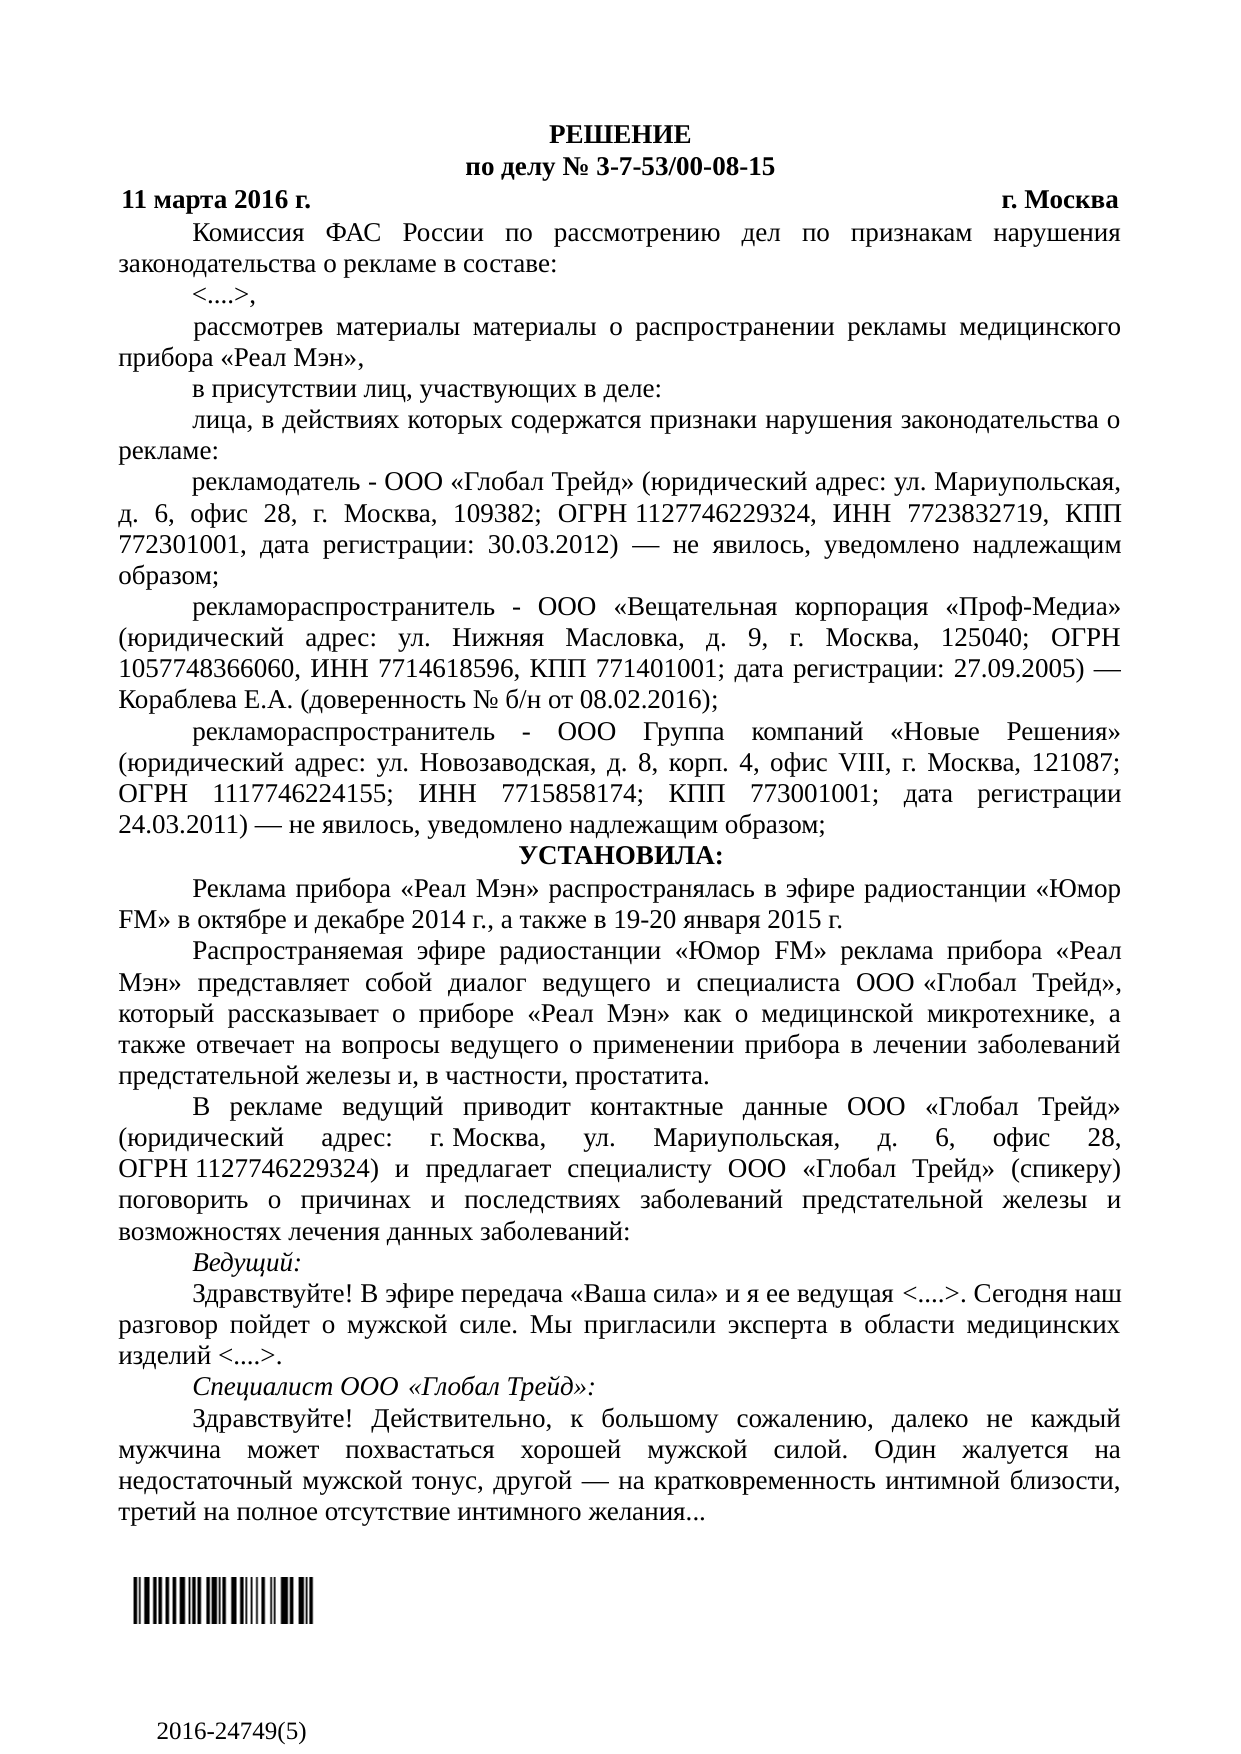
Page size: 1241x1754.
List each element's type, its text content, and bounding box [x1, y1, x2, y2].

text лица, в действиях которых содержатся признаки нарушения законодательства о рекламе: [118, 403, 1122, 466]
text Здравствуйте! Действительно, к большому сожалению, далеко не каждый мужчина может похвастаться хорошей мужской силой. Один жалуется на недостаточный мужской тонус, другой — на кратковременность интимной близости, третий на полное отсутствие интимного желания... [118, 1402, 1122, 1526]
text Специалист ООО «Глобал Трейд»: [118, 1371, 1122, 1402]
text <....>, [118, 279, 1122, 310]
text Ведущий: [118, 1246, 1122, 1277]
text рекламораспространитель - ООО «Вещательная корпорация «Проф-Медиа» (юридический адрес: ул. Нижняя Масловка, д. 9, г. Москва, 125040; ОГРН 1057748366060, ИНН 7714618596, КПП 771401001; дата регистрации: 27.09.2005) — Кораблева Е.А. (доверенность № б/н от 08.02.2016); [118, 590, 1122, 715]
text РЕШЕНИЕ [118, 118, 1122, 149]
text Реклама прибора «Реал Мэн» распространялась в эфире радиостанции «Юмор FM» в октябре и декабре 2014 г., а также в 19-20 января 2015 г. [118, 872, 1122, 934]
text в присутствии лиц, участвующих в деле: [118, 372, 1122, 403]
text Здравствуйте! В эфире передача «Ваша сила» и я ее ведущая <....>. Сегодня наш разговор пойдет о мужской силе. Мы пригласили эксперта в области медицинских изделий <....>. [118, 1277, 1122, 1371]
text В рекламе ведущий приводит контактные данные ООО «Глобал Трейд» (юридический адрес: г. Москва, ул. Мариупольская, д. 6, офис 28, ОГРН 1127746229324) и предлагает специалисту ООО «Глобал Трейд» (спикеру) поговорить о причинах и последствиях заболеваний предстательной железы и возможностях лечения данных заболеваний: [118, 1090, 1122, 1246]
text Распространяемая эфире радиостанции «Юмор FM» реклама прибора «Реал Мэн» представляет собой диалог ведущего и специалиста ООО «Глобал Трейд», который рассказывает о приборе «Реал Мэн» как о медицинской микротехнике, а также отвечает на вопросы ведущего о применении прибора в лечении заболеваний предстательной железы и, в частности, простатита. [118, 934, 1122, 1090]
text рекламодатель - ООО «Глобал Трейд» (юридический адрес: ул. Мариупольская, д. 6, офис 28, г. Москва, 109382; ОГРН 1127746229324, ИНН 7723832719, КПП 772301001, дата регистрации: 30.03.2012) — не явилось, уведомлено надлежащим образом; [118, 466, 1122, 590]
picture [118, 1577, 331, 1624]
text рассмотрев материалы материалы о распространении рекламы медицинского прибора «Реал Мэн», [118, 310, 1122, 372]
text УСТАНОВИЛА: [118, 839, 1122, 870]
text рекламораспространитель - ООО Группа компаний «Новые Решения» (юридический адрес: ул. Новозаводская, д. 8, корп. 4, офис VIII, г. Москва, 121087; ОГРН 1117746224155; ИНН 7715858174; КПП 773001001; дата регистрации 24.03.2011) — не явилось, уведомлено надлежащим образом; [118, 715, 1122, 839]
text 11 марта 2016 г. г. Москва [118, 183, 1122, 214]
text Комиссия ФАС России по рассмотрению дел по признакам нарушения законодательства о рекламе в составе: [118, 216, 1122, 279]
text по делу № 3-7-53/00-08-15 [118, 150, 1122, 181]
